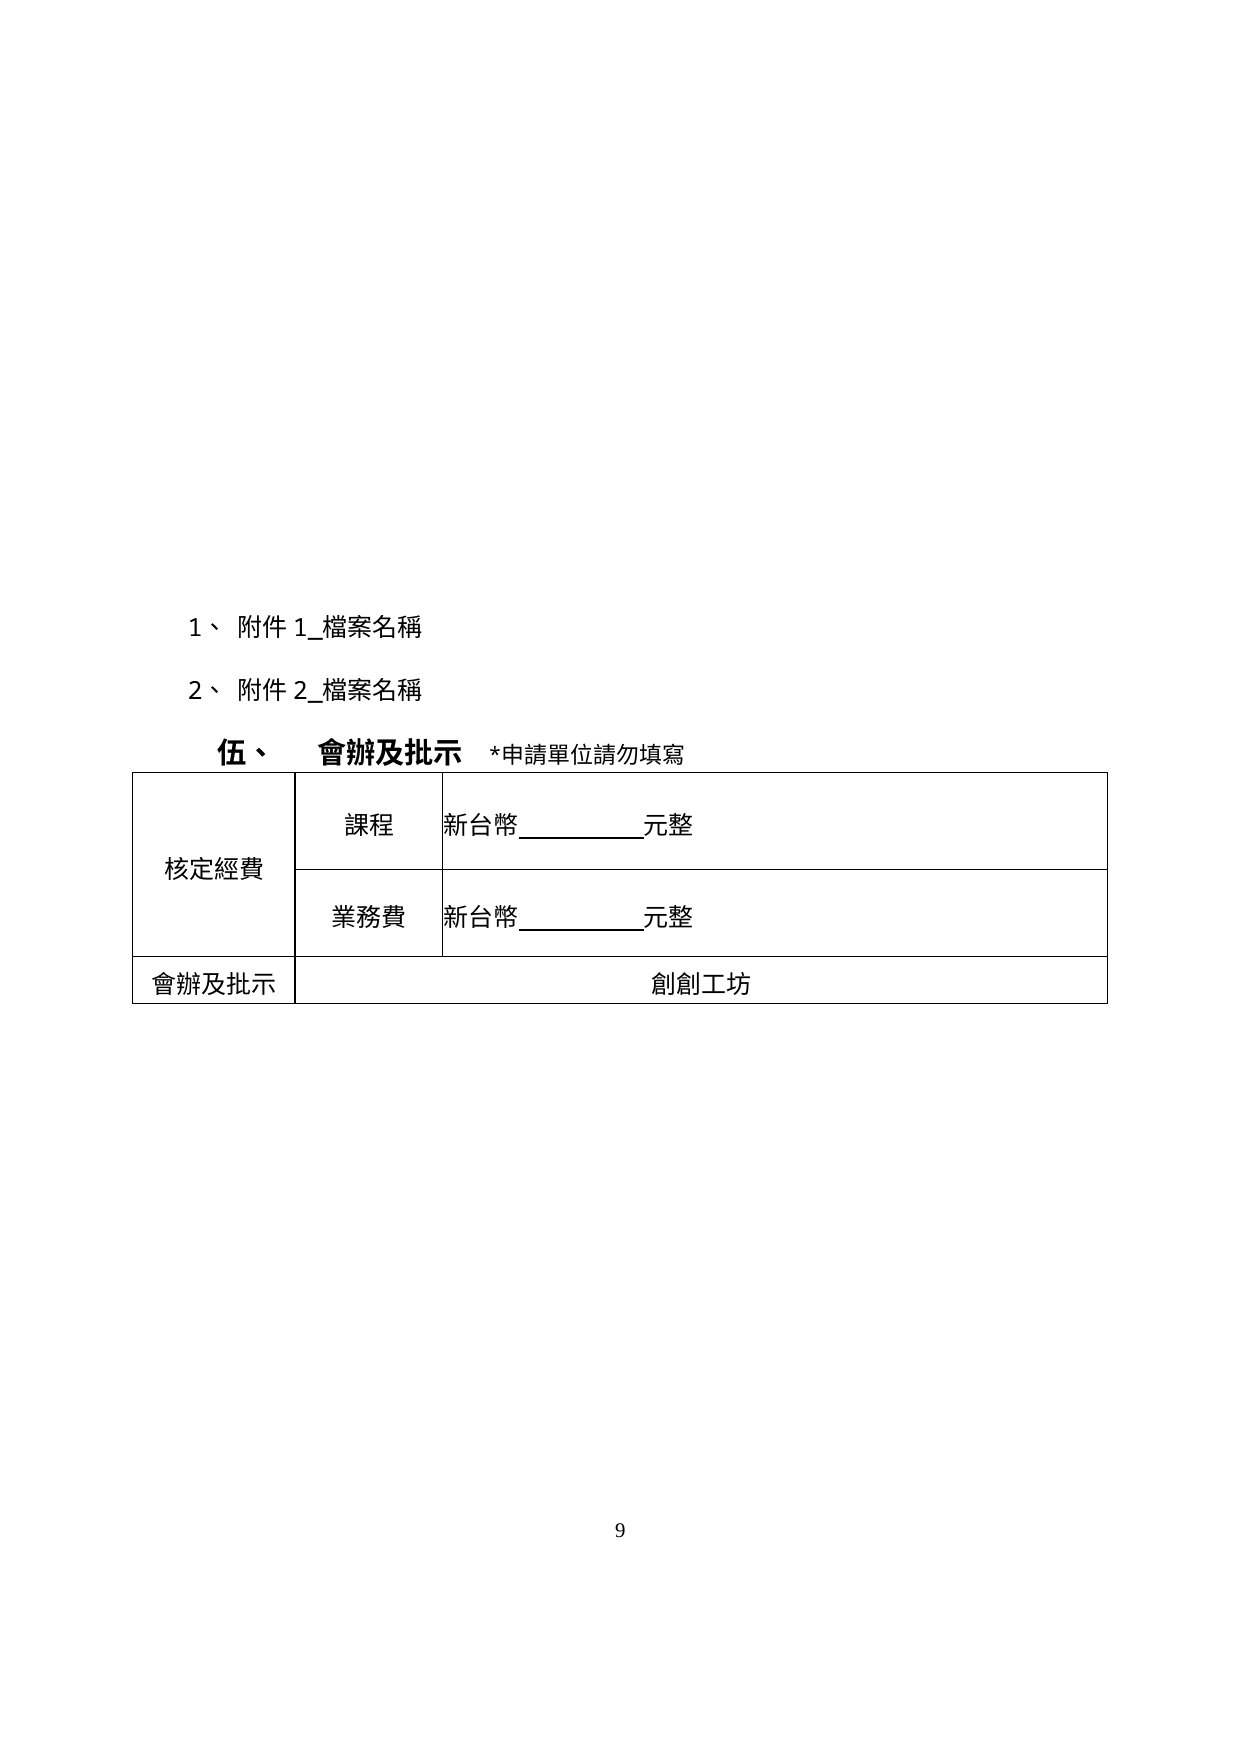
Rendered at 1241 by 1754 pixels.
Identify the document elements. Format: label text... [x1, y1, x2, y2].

table_header 核定經費 [133, 773, 294, 956]
list 附件2_檔案名稱 [187, 647, 1053, 709]
table_cell 會辦及批示 [133, 957, 294, 1002]
table_header 新台幣 元整 [443, 773, 1107, 869]
table_cell 新台幣 元整 [443, 870, 1107, 956]
table_header 課程 [296, 773, 442, 869]
list 會辦及批示 *申請單位請勿填寫 [217, 709, 1053, 772]
table_cell 創創工坊 [296, 957, 1107, 1002]
list 附件1_檔案名稱 [187, 584, 1053, 647]
table_cell 業務費 [296, 870, 442, 956]
